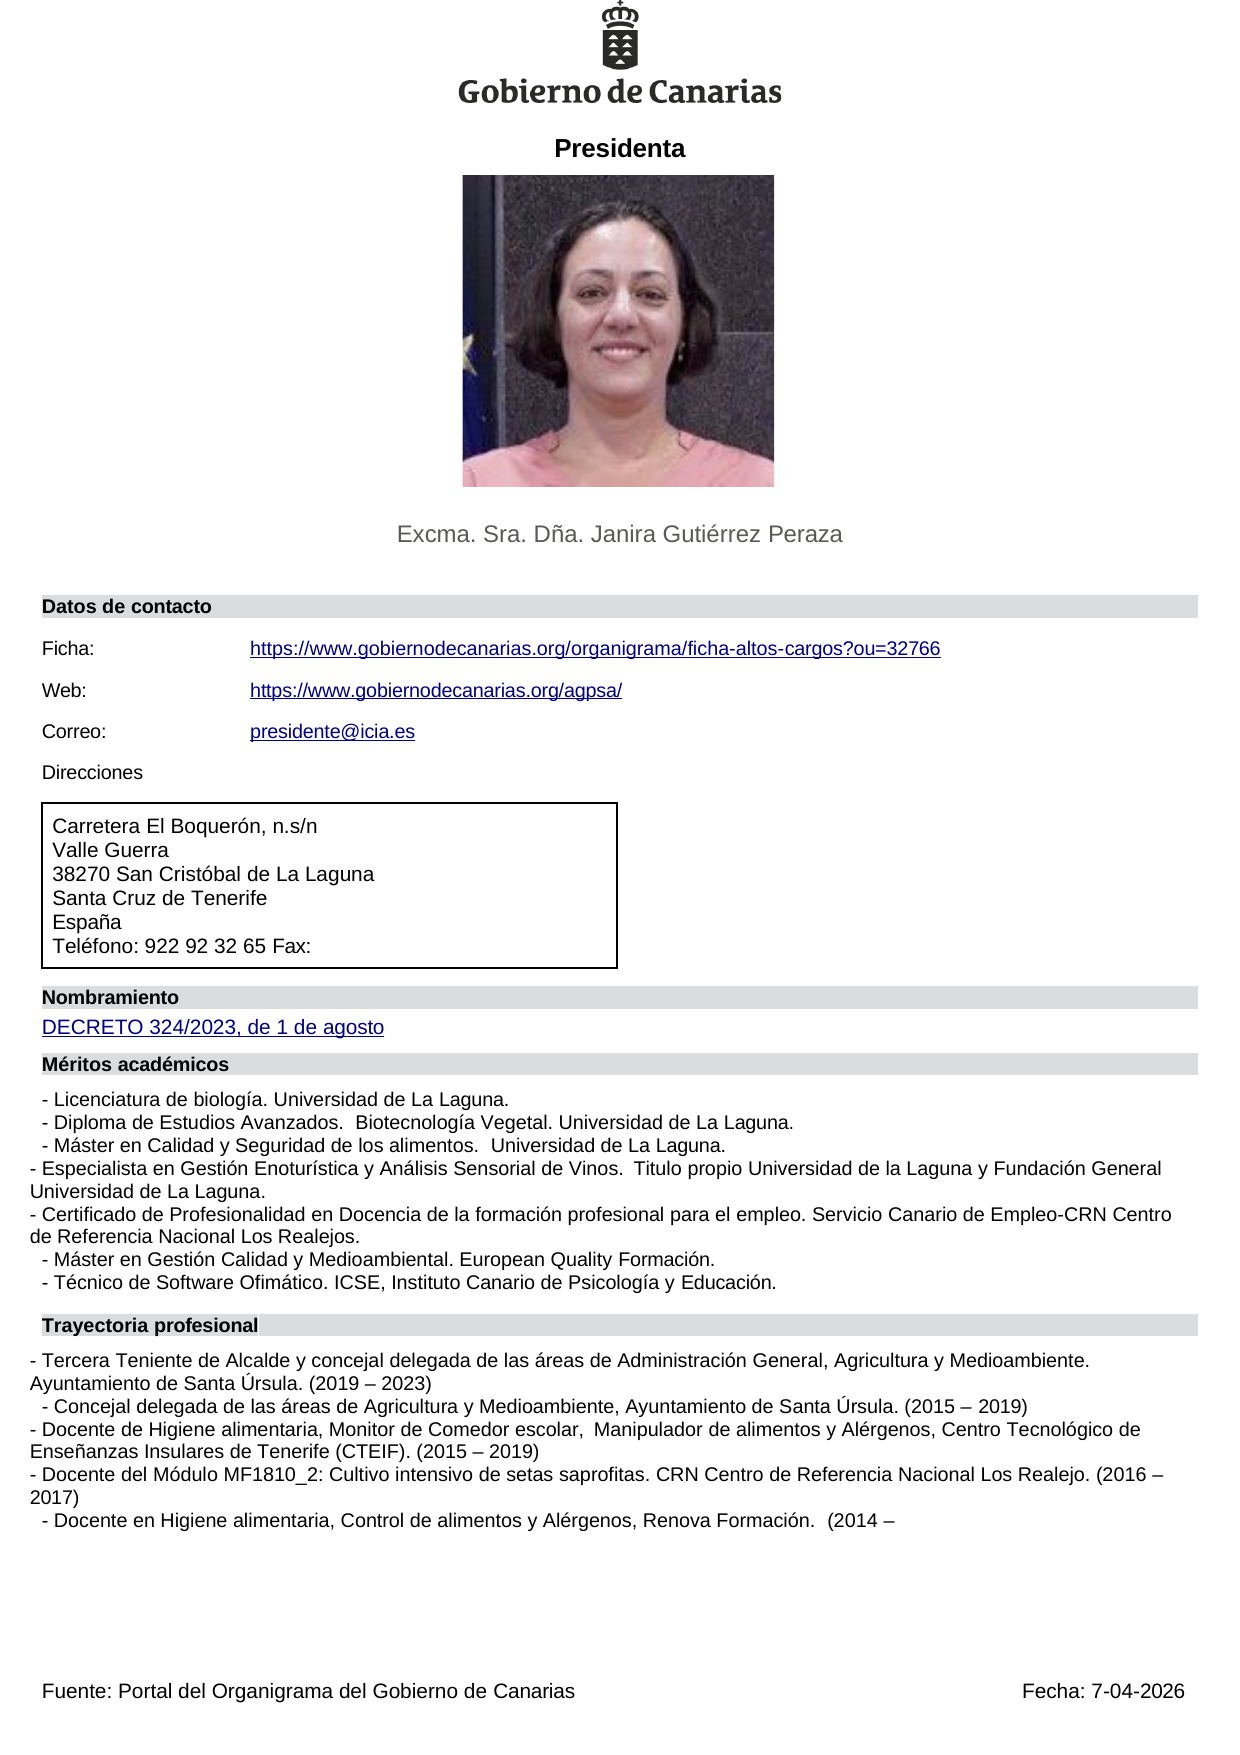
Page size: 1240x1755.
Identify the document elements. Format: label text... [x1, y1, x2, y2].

list Docente en Higiene alimentaria, Control de alimentos y Alérgenos, Renova Formación. (2014 – [42, 1509, 1210, 1531]
list Diploma de Estudios Avanzados. Biotecnología Vegetal. Universidad de La Laguna. [42, 1111, 1210, 1134]
text Carretera El Boquerón, n.s/n Valle Guerra [52, 813, 355, 861]
text DECRETO 324/2023, de 1 de agosto [42, 1014, 1210, 1038]
text Nombramiento [42, 986, 1210, 1009]
list Licenciatura de biología. Universidad de La Laguna. [42, 1088, 1210, 1111]
text Excma. Sra. Dña. Janira Gutiérrez Peraza [29, 520, 1210, 548]
list Especialista en Gestión Enoturística y Análisis Sensorial de Vinos. Titulo propio Universidad de la Laguna y Fundación General Universidad de La Laguna. [29, 1157, 1175, 1202]
list Docente del Módulo MF1810_2: Cultivo intensivo de setas saprofitas. CRN Centro de Referencia Nacional Los Realejo. (2016 – 2017) [29, 1463, 1175, 1508]
text Web: https://www.gobiernodecanarias.org/agpsa/ [42, 678, 1210, 701]
subtitle Trayectoria profesional [42, 1314, 1210, 1336]
text Correo: presidente@icia.es Direcciones [42, 720, 419, 784]
list Técnico de Software Ofimático. ICSE, Instituto Canario de Psicología y Educación. [42, 1271, 1210, 1294]
list Tercera Teniente de Alcalde y concejal delegada de las áreas de Administración General, Agricultura y Medioambiente. Ayuntamiento de Santa Úrsula. (2019 – 2023) [29, 1349, 1102, 1394]
text España [52, 909, 616, 933]
list Máster en Gestión Calidad y Medioambiental. European Quality Formación. [42, 1248, 1210, 1271]
list Docente de Higiene alimentaria, Monitor de Comedor escolar, Manipulador de alimentos y Alérgenos, Centro Tecnológico de Enseñanzas Insulares de Tenerife (CTEIF). (2015 – 2019) [29, 1418, 1154, 1463]
text Ficha: https://www.gobiernodecanarias.org/organigrama/ficha-altos-cargos?ou=32766 [42, 637, 1210, 659]
text Teléfono: 922 92 32 65 Fax: [52, 934, 616, 958]
list Máster en Calidad y Seguridad de los alimentos. Universidad de La Laguna. [42, 1134, 1210, 1157]
list Certificado de Profesionalidad en Docencia de la formación profesional para el empleo. Servicio Canario de Empleo-CRN Centro de Referencia Nacional Los Realejos. [29, 1202, 1184, 1248]
subtitle Datos de contacto [42, 595, 1210, 618]
text 38270 San Cristóbal de La Laguna Santa Cruz de Tenerife [52, 862, 420, 909]
list Concejal delegada de las áreas de Agricultura y Medioambiente, Ayuntamiento de Santa Úrsula. (2015 – 2019) [42, 1394, 1210, 1417]
subtitle Presidenta [29, 133, 1210, 163]
subtitle Méritos académicos [42, 1053, 1210, 1075]
